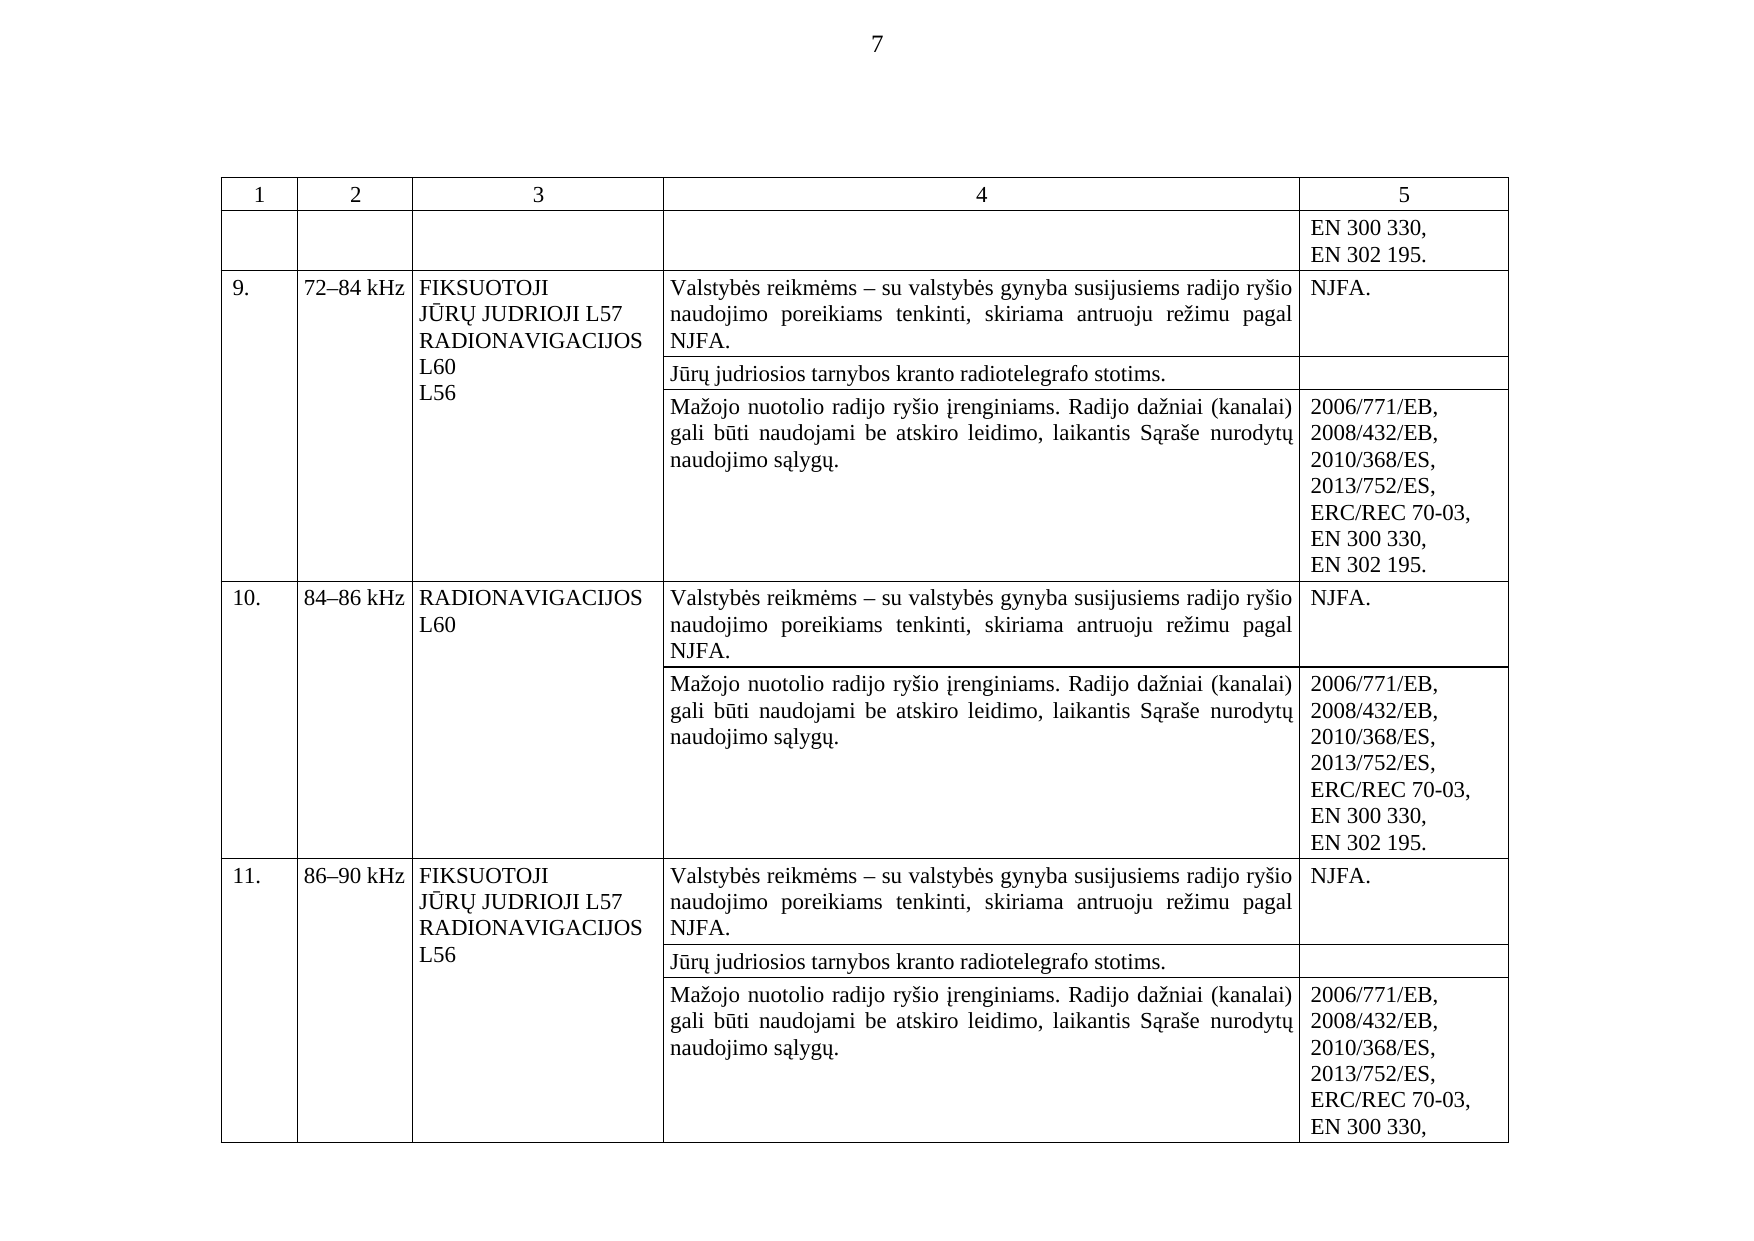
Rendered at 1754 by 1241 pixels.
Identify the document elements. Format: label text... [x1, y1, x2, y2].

table_header 4 [664, 178, 1299, 210]
table_cell NJFA. [1300, 271, 1508, 356]
table_header 2 [298, 178, 412, 210]
table_cell Mažojo nuotolio radijo ryšio įrenginiams. Radijo dažniai (kanalai) gali būti naudojami be atskiro leidimo, laikantis Sąraše nurodytų naudojimo sąlygų. [664, 390, 1299, 581]
table_cell [298, 211, 412, 270]
table_cell 2006/771/EB, 2008/432/EB, 2010/368/ES, 2013/752/ES, ERC/REC 70-03, EN 300 330, EN 302 195. [1300, 668, 1508, 858]
table_cell [664, 211, 1299, 270]
table_cell 86–90 kHz [298, 859, 412, 1142]
table_cell [222, 211, 297, 270]
table_cell 2006/771/EB, 2008/432/EB, 2010/368/ES, 2013/752/ES, ERC/REC 70-03, EN 300 330, EN 302 195. [1300, 390, 1508, 581]
table_cell 72–84 kHz [298, 271, 412, 581]
table_cell Valstybės reikmėms – su valstybės gynyba susijusiems radijo ryšio naudojimo poreikiams tenkinti, skiriama antruoju režimu pagal NJFA. [664, 859, 1299, 944]
table_cell Valstybės reikmėms – su valstybės gynyba susijusiems radijo ryšio naudojimo poreikiams tenkinti, skiriama antruoju režimu pagal NJFA. [664, 271, 1299, 356]
table_cell 84–86 kHz [298, 582, 412, 858]
table_cell NJFA. [1300, 582, 1508, 666]
table_cell 11. [222, 859, 297, 1142]
table_cell [1300, 945, 1508, 977]
table_cell 10. [222, 582, 297, 858]
table_header 1 [222, 178, 297, 210]
table_cell 9. [222, 271, 297, 581]
table_cell FIKSUOTOJI JŪRŲ JUDRIOJI L57 RADIONAVIGACIJOS L60 L56 [413, 271, 663, 581]
table_cell FIKSUOTOJI JŪRŲ JUDRIOJI L57 RADIONAVIGACIJOS L56 [413, 859, 663, 1142]
table_cell Jūrų judriosios tarnybos kranto radiotelegrafo stotims. [664, 357, 1299, 389]
table_cell RADIONAVIGACIJOS L60 [413, 582, 663, 858]
table_header 5 [1300, 178, 1508, 210]
table_cell [413, 211, 663, 270]
table_cell 2006/771/EB, 2008/432/EB, 2010/368/ES, 2013/752/ES, ERC/REC 70-03, EN 300 330, [1300, 978, 1508, 1142]
table_header 3 [413, 178, 663, 210]
table_cell EN 300 330, EN 302 195. [1300, 211, 1508, 270]
table_cell NJFA. [1300, 859, 1508, 944]
table_cell Valstybės reikmėms – su valstybės gynyba susijusiems radijo ryšio naudojimo poreikiams tenkinti, skiriama antruoju režimu pagal NJFA. [664, 582, 1299, 666]
table_cell Jūrų judriosios tarnybos kranto radiotelegrafo stotims. [664, 945, 1299, 977]
table_cell Mažojo nuotolio radijo ryšio įrenginiams. Radijo dažniai (kanalai) gali būti naudojami be atskiro leidimo, laikantis Sąraše nurodytų naudojimo sąlygų. [664, 978, 1299, 1142]
table_cell Mažojo nuotolio radijo ryšio įrenginiams. Radijo dažniai (kanalai) gali būti naudojami be atskiro leidimo, laikantis Sąraše nurodytų naudojimo sąlygų. [664, 668, 1299, 858]
table_cell [1300, 357, 1508, 389]
